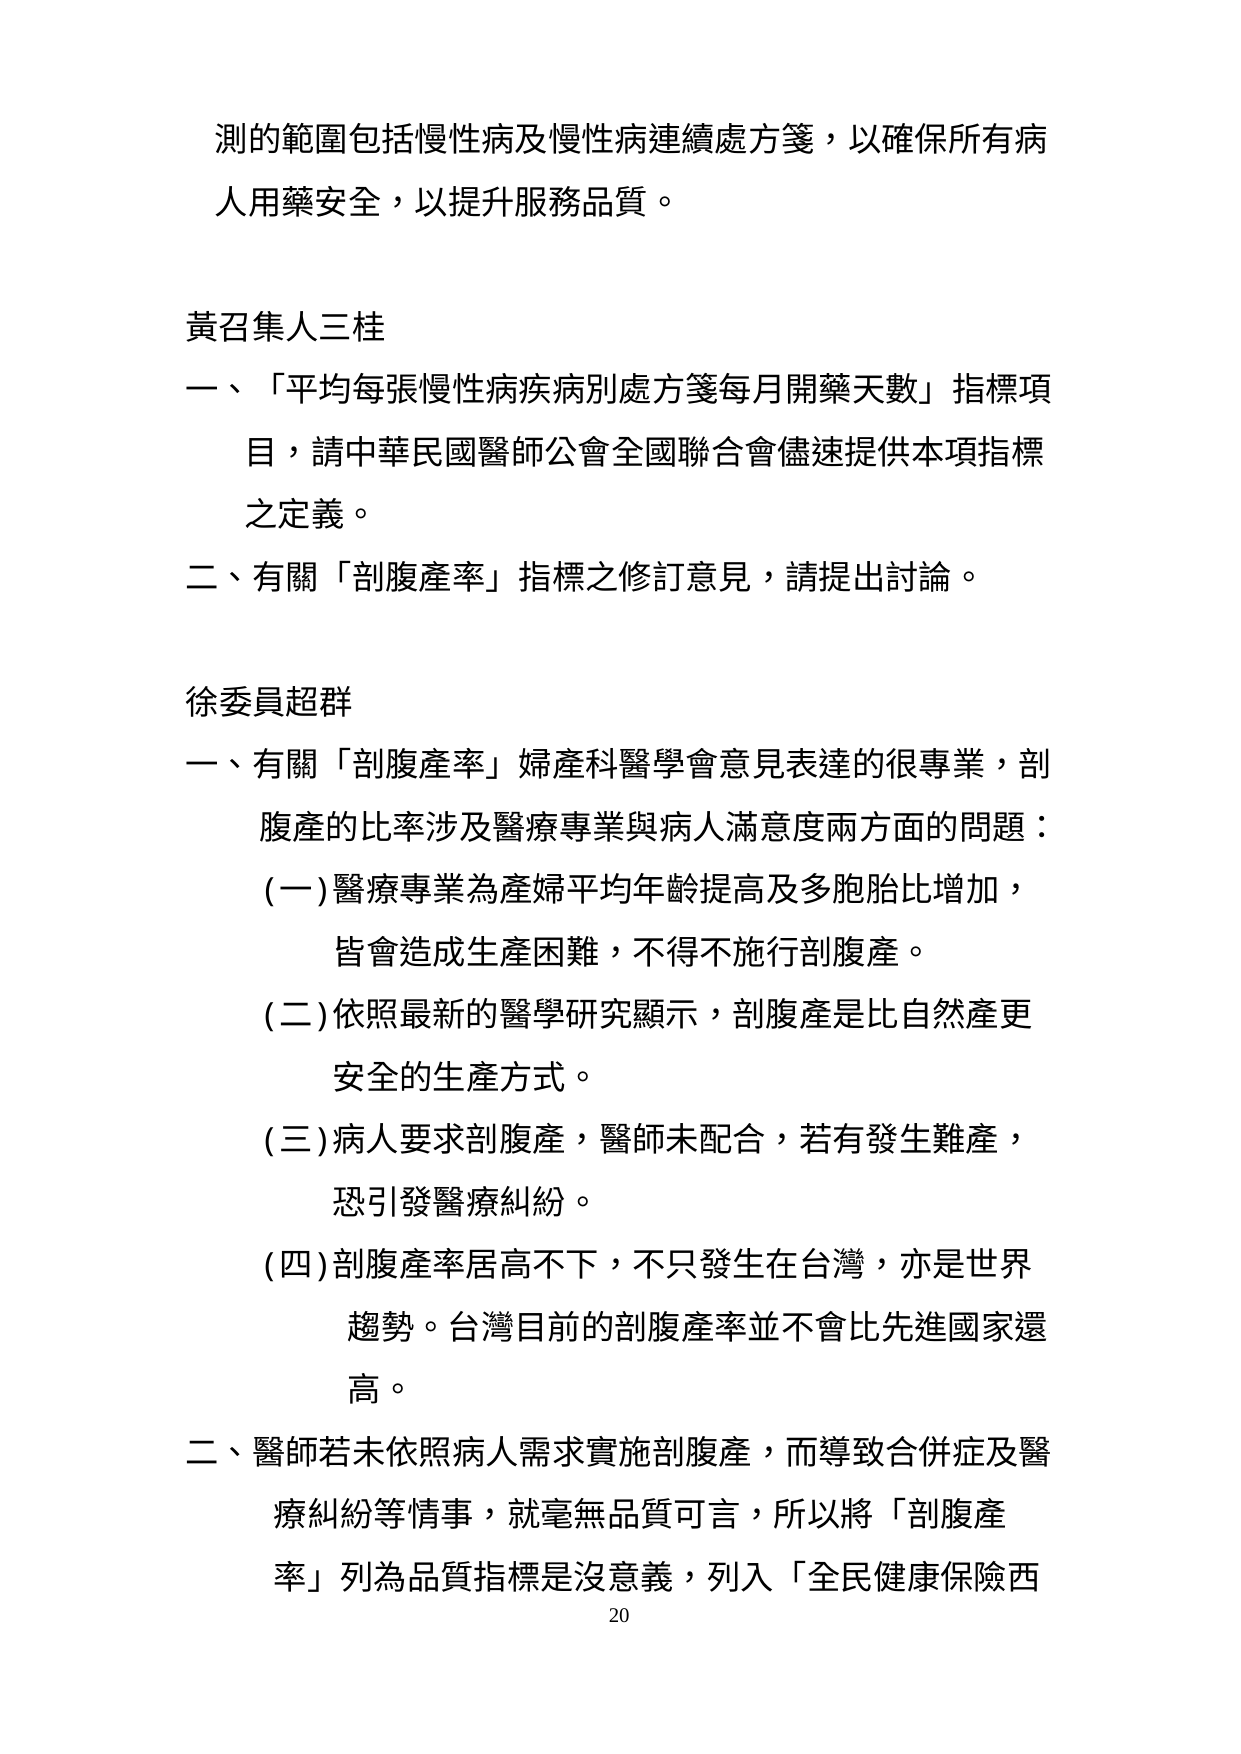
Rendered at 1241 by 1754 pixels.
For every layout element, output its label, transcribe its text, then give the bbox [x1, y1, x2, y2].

text 二、醫師若未依照病人需求實施剖腹產，而導致合併症及醫療糾紛等情事，就毫無品質可言，所以將「剖腹產率」列為品質指標是沒意義，列入「全民健康保險西 [185, 1408, 1053, 1596]
text 一、有關「剖腹產率」婦產科醫學會意見表達的很專業，剖腹產的比率涉及醫療專業與病人滿意度兩方面的問題： [185, 721, 1053, 846]
text 測的範圍包括慢性病及慢性病連續處方箋，以確保所有病人用藥安全，以提升服務品質。 [214, 96, 1053, 221]
text 二、有關「剖腹產率」指標之修訂意見，請提出討論。 [185, 533, 1053, 596]
text (三)病人要求剖腹產，醫師未配合，若有發生難產，恐引發醫療糾紛。 [259, 1096, 1053, 1221]
text (二)依照最新的醫學研究顯示，剖腹產是比自然產更安全的生產方式。 [259, 971, 1053, 1096]
text (四)剖腹產率居高不下，不只發生在台灣，亦是世界趨勢。台灣目前的剖腹產率並不會比先進國家還高。 [259, 1221, 1053, 1408]
text 徐委員超群 [185, 658, 1053, 721]
text 黃召集人三桂 [185, 283, 1053, 346]
text (一)醫療專業為產婦平均年齡提高及多胞胎比增加，皆會造成生產困難，不得不施行剖腹產。 [259, 846, 1053, 971]
text 一、「平均每張慢性病疾病別處方箋每月開藥天數」指標項目，請中華民國醫師公會全國聯合會儘速提供本項指標之定義。 [185, 346, 1053, 533]
